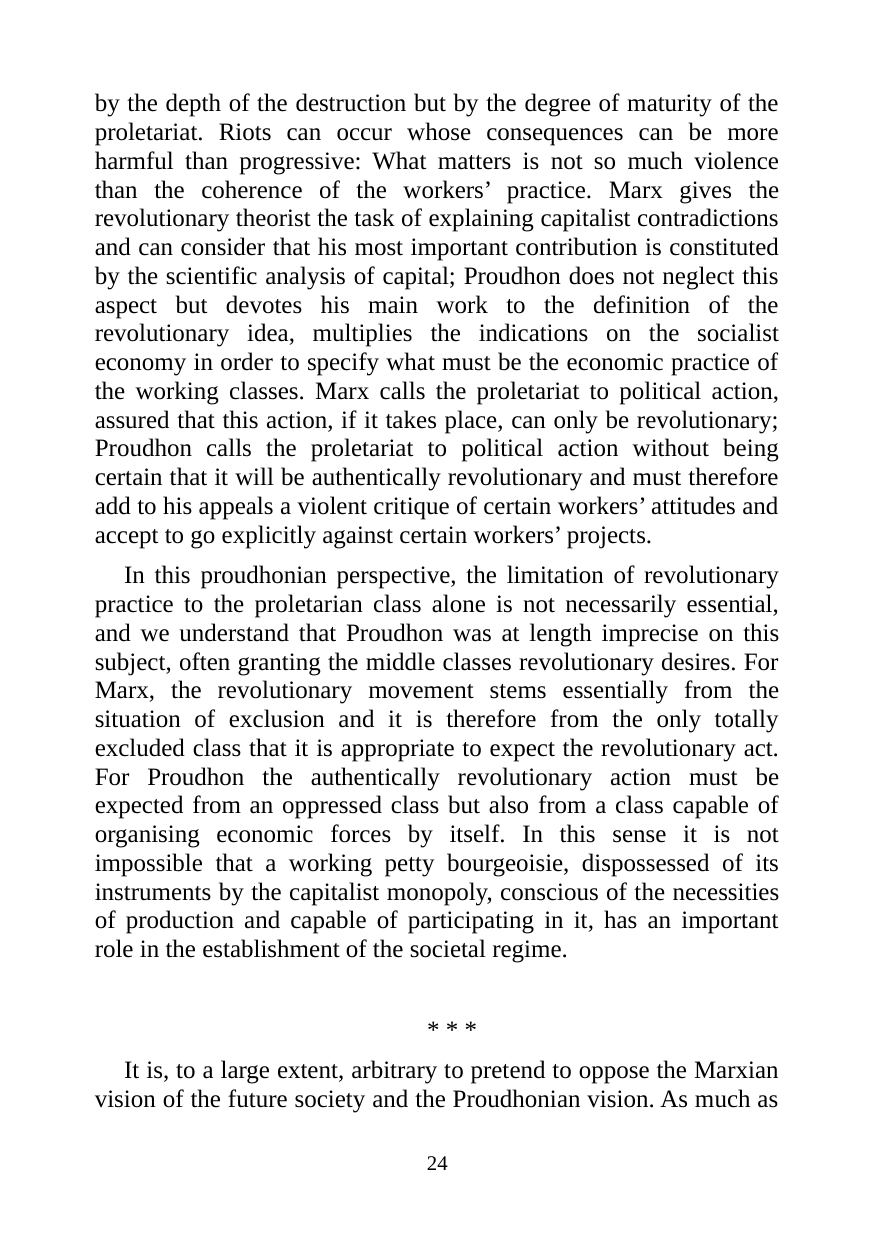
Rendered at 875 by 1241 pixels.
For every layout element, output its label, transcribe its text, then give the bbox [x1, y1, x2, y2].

text * * * [94, 1015, 779, 1044]
text It is, to a large extent, arbitrary to pretend to oppose the Marxian vision of the future society and the Proudhonian vision. As much as [94, 1056, 779, 1113]
text by the depth of the destruction but by the degree of maturity of the proletariat. Riots can occur whose consequences can be more harmful than progressive: What matters is not so much violence than the coherence of the workers’ practice. Marx gives the revolutionary theorist the task of explaining capitalist contradictions and can consider that his most important contribution is constituted by the scientific analysis of capital; Proudhon does not neglect this aspect but devotes his main work to the definition of the revolutionary idea, multiplies the indications on the socialist economy in order to specify what must be the economic practice of the working classes. Marx calls the proletariat to political action, assured that this action, if it takes place, can only be revolutionary; Proudhon calls the proletariat to political action without being certain that it will be authentically revolutionary and must therefore add to his appeals a violent critique of certain workers’ attitudes and accept to go explicitly against certain workers’ projects. [94, 88, 779, 548]
text In this proudhonian perspective, the limitation of revolutionary practice to the proletarian class alone is not necessarily essential, and we understand that Proudhon was at length imprecise on this subject, often granting the middle classes revolutionary desires. For Marx, the revolutionary movement stems essentially from the situation of exclusion and it is therefore from the only totally excluded class that it is appropriate to expect the revolutionary act. For Proudhon the authentically revolutionary action must be expected from an oppressed class but also from a class capable of organising economic forces by itself. In this sense it is not impossible that a working petty bourgeoisie, dispossessed of its instruments by the capitalist monopoly, conscious of the necessities of production and capable of participating in it, has an important role in the establishment of the societal regime. [94, 560, 779, 963]
